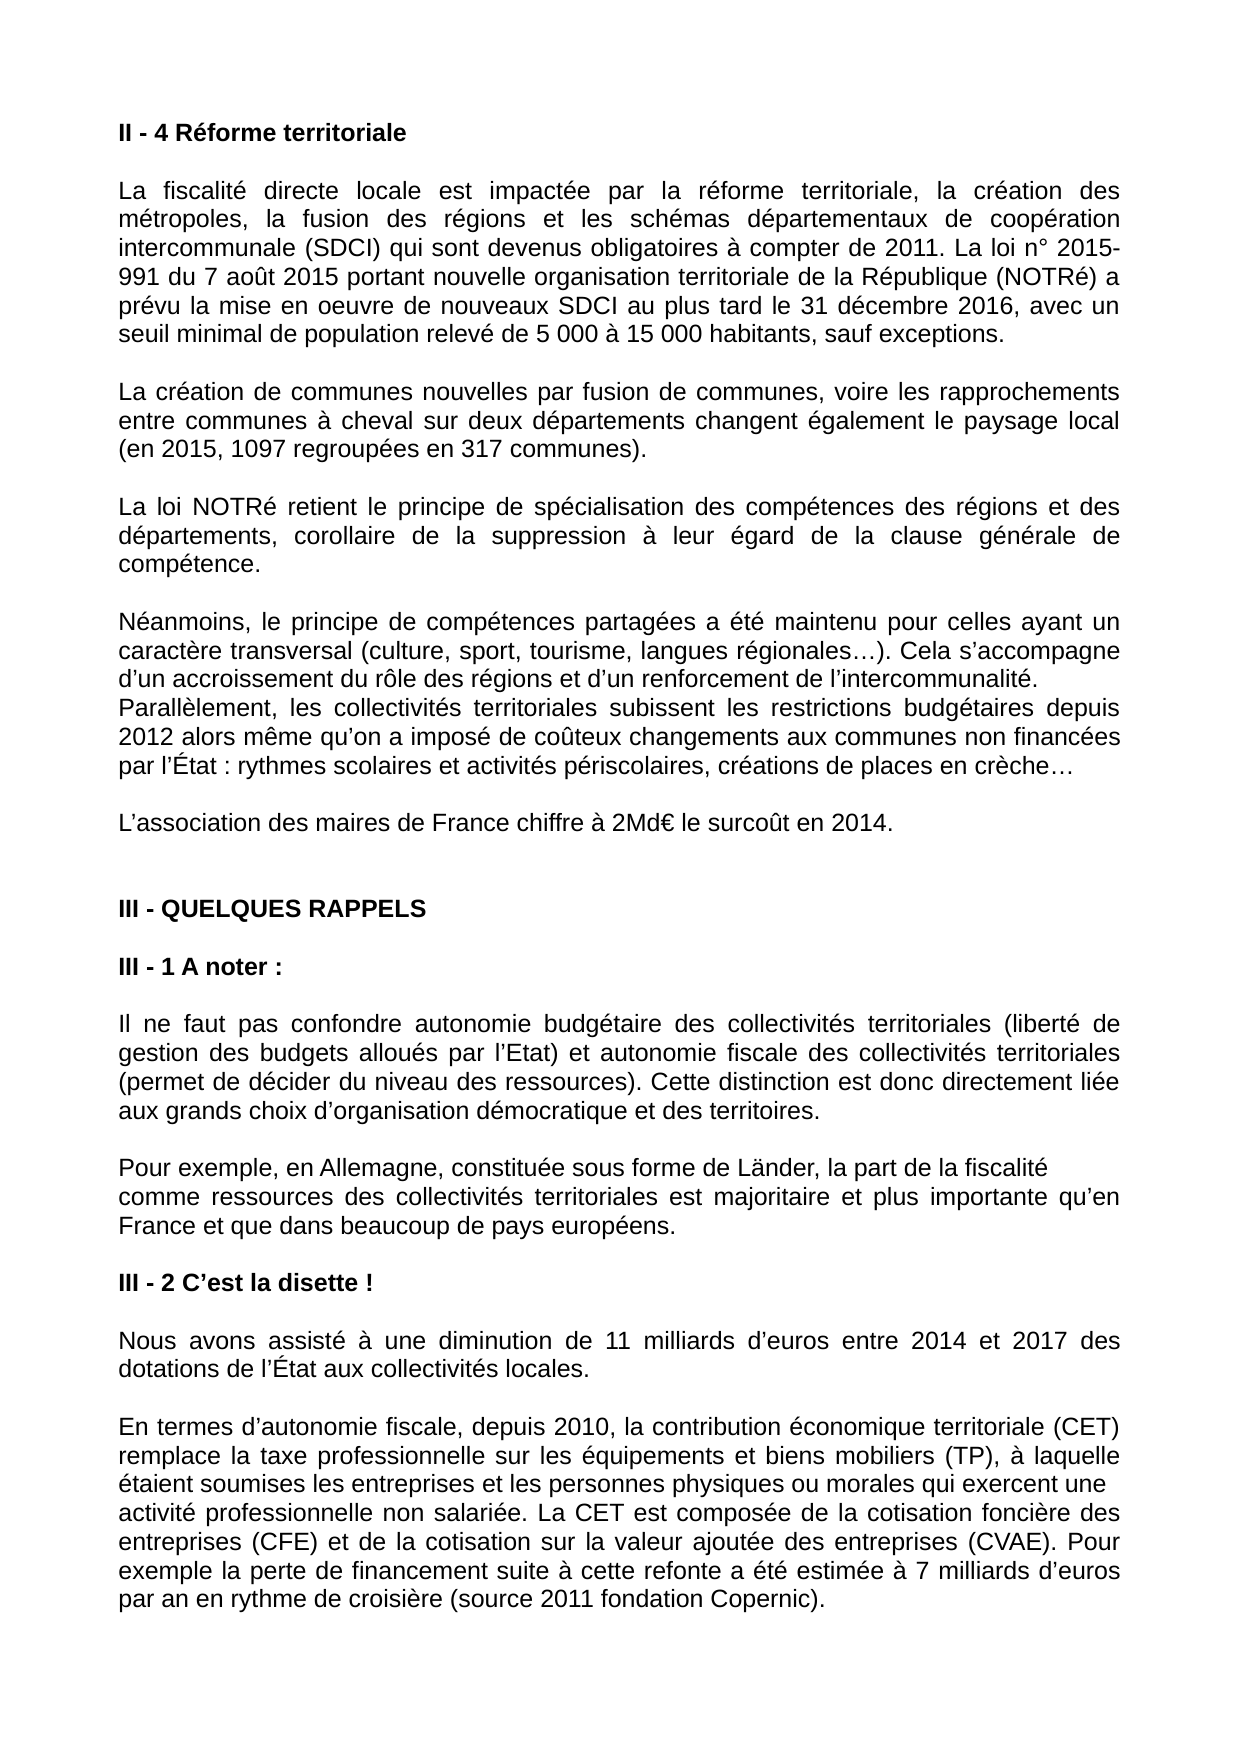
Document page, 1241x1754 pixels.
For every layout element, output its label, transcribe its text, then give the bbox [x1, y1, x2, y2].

text Néanmoins, le principe de compétences partagées a été maintenu pour celles ayant un caractère transversal (culture, sport, tourisme, langues régionales…). Cela s’accompagne d’un accroissement du rôle des régions et d’un renforcement de l’intercommunalité. [118, 607, 1122, 693]
text III - 2 C’est la disette ! [118, 1268, 1122, 1297]
text La création de communes nouvelles par fusion de communes, voire les rapprochements entre communes à cheval sur deux départements changent également le paysage local (en 2015, 1097 regroupées en 317 communes). [118, 377, 1122, 463]
text activité professionnelle non salariée. La CET est composée de la cotisation foncière des entreprises (CFE) et de la cotisation sur la valeur ajoutée des entreprises (CVAE). Pour exemple la perte de financement suite à cette refonte a été estimée à 7 milliards d’euros par an en rythme de croisière (source 2011 fondation Copernic). [118, 1498, 1122, 1613]
text En termes d’autonomie fiscale, depuis 2010, la contribution économique territoriale (CET) remplace la taxe professionnelle sur les équipements et biens mobiliers (TP), à laquelle étaient soumises les entreprises et les personnes physiques ou morales qui exercent une [118, 1412, 1122, 1498]
text Parallèlement, les collectivités territoriales subissent les restrictions budgétaires depuis 2012 alors même qu’on a imposé de coûteux changements aux communes non financées par l’État : rythmes scolaires et activités périscolaires, créations de places en crèche… [118, 693, 1122, 779]
text La loi NOTRé retient le principe de spécialisation des compétences des régions et des départements, corollaire de la suppression à leur égard de la clause générale de compétence. [118, 492, 1122, 578]
text II - 4 Réforme territoriale [118, 118, 1122, 147]
text L’association des maires de France chiffre à 2Md€ le surcoût en 2014. [118, 808, 1122, 837]
text III - 1 A noter : [118, 952, 1122, 981]
text Pour exemple, en Allemagne, constituée sous forme de Länder, la part de la fiscalité [118, 1153, 1122, 1182]
text comme ressources des collectivités territoriales est majoritaire et plus importante qu’en France et que dans beaucoup de pays européens. [118, 1182, 1122, 1239]
text Il ne faut pas confondre autonomie budgétaire des collectivités territoriales (liberté de gestion des budgets alloués par l’Etat) et autonomie fiscale des collectivités territoriales (permet de décider du niveau des ressources). Cette distinction est donc directement liée aux grands choix d’organisation démocratique et des territoires. [118, 1009, 1122, 1124]
text III - QUELQUES RAPPELS [118, 894, 1122, 923]
text La fiscalité directe locale est impactée par la réforme territoriale, la création des métropoles, la fusion des régions et les schémas départementaux de coopération intercommunale (SDCI) qui sont devenus obligatoires à compter de 2011. La loi n° 2015-991 du 7 août 2015 portant nouvelle organisation territoriale de la République (NOTRé) a prévu la mise en oeuvre de nouveaux SDCI au plus tard le 31 décembre 2016, avec un seuil minimal de population relevé de 5 000 à 15 000 habitants, sauf exceptions. [118, 176, 1122, 348]
text Nous avons assisté à une diminution de 11 milliards d’euros entre 2014 et 2017 des dotations de l’État aux collectivités locales. [118, 1326, 1122, 1383]
